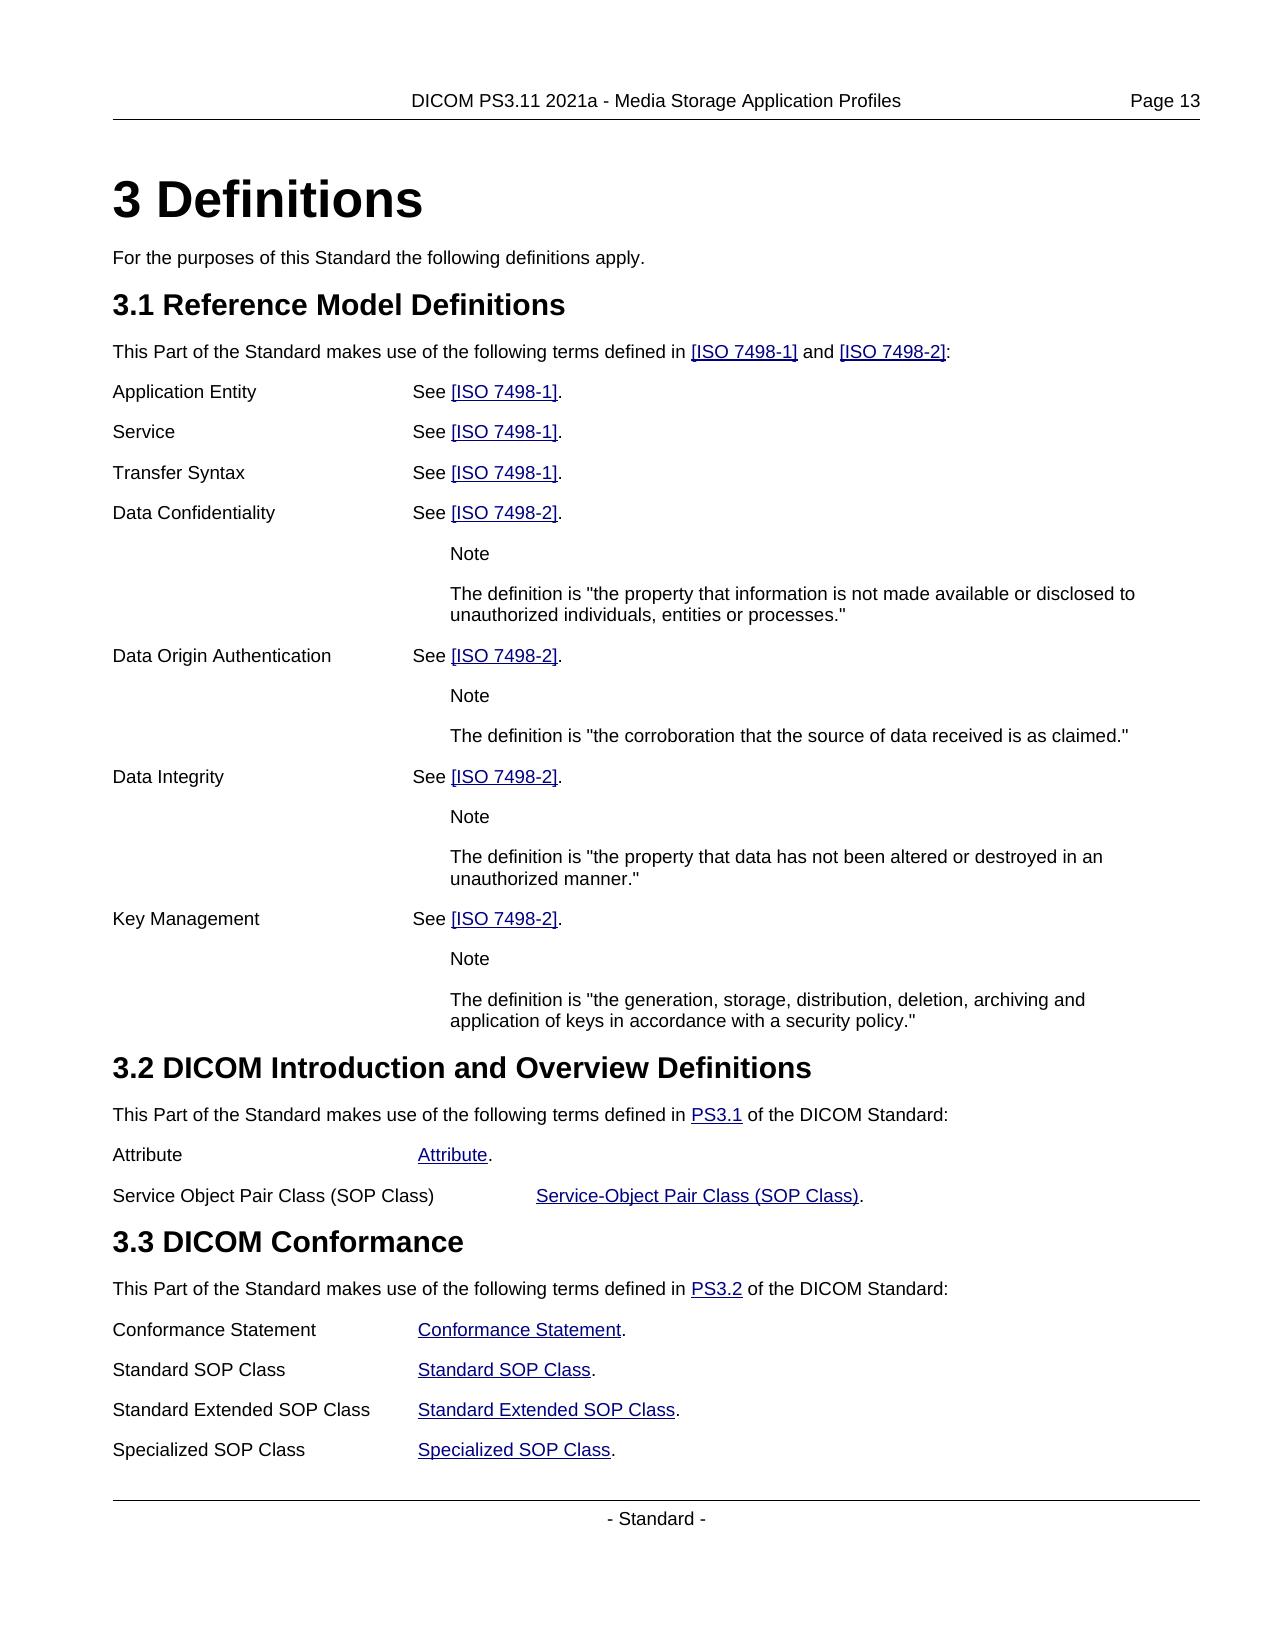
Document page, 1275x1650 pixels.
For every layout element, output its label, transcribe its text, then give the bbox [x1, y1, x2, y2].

text Conformance Statement Conformance Statement. [112, 1318, 1200, 1340]
text The definition is "the property that information is not made available or disclosed to unauthorized individuals, entities or processes." [450, 583, 1162, 626]
text Service See [ISO 7498-1]. [112, 421, 1200, 443]
text Specialized SOP Class Specialized SOP Class. [112, 1439, 1200, 1461]
text Attribute Attribute. [112, 1144, 1200, 1166]
text Transfer Syntax See [ISO 7498-1]. [112, 462, 1200, 483]
text The definition is "the generation, storage, distribution, deletion, archiving and application of keys in accordance with a security policy." [450, 988, 1162, 1032]
text Standard Extended SOP Class Standard Extended SOP Class. [112, 1399, 1200, 1421]
text 3.2 DICOM Introduction and Overview Definitions [112, 1050, 1200, 1085]
text Note [450, 542, 1162, 564]
text Note [450, 685, 1162, 706]
text 3 Definitions [112, 169, 1200, 228]
text Data Origin Authentication See [ISO 7498-2]. [112, 644, 1200, 666]
text Note [450, 806, 1162, 827]
text This Part of the Standard makes use of the following terms defined in [ISO 7498-1] and [ISO 7498-2]: [112, 341, 1200, 362]
text This Part of the Standard makes use of the following terms defined in PS3.2 of the DICOM Standard: [112, 1278, 1200, 1299]
text Key Management See [ISO 7498-2]. [112, 908, 1200, 929]
text The definition is "the property that data has not been altered or destroyed in an unauthorized manner." [450, 846, 1162, 889]
text 3.3 DICOM Conformance [112, 1225, 1200, 1259]
text Application Entity See [ISO 7498-1]. [112, 381, 1200, 403]
text 3.1 Reference Model Definitions [112, 287, 1200, 322]
text Data Confidentiality See [ISO 7498-2]. [112, 502, 1200, 523]
text Standard SOP Class Standard SOP Class. [112, 1359, 1200, 1380]
text Service Object Pair Class (SOP Class) Service-Object Pair Class (SOP Class). [112, 1184, 1200, 1206]
text Data Integrity See [ISO 7498-2]. [112, 765, 1200, 787]
text The definition is "the corroboration that the source of data received is as claimed." [450, 725, 1162, 747]
text Note [450, 948, 1162, 970]
text This Part of the Standard makes use of the following terms defined in PS3.1 of the DICOM Standard: [112, 1104, 1200, 1125]
text For the purposes of this Standard the following definitions apply. [112, 247, 1200, 269]
